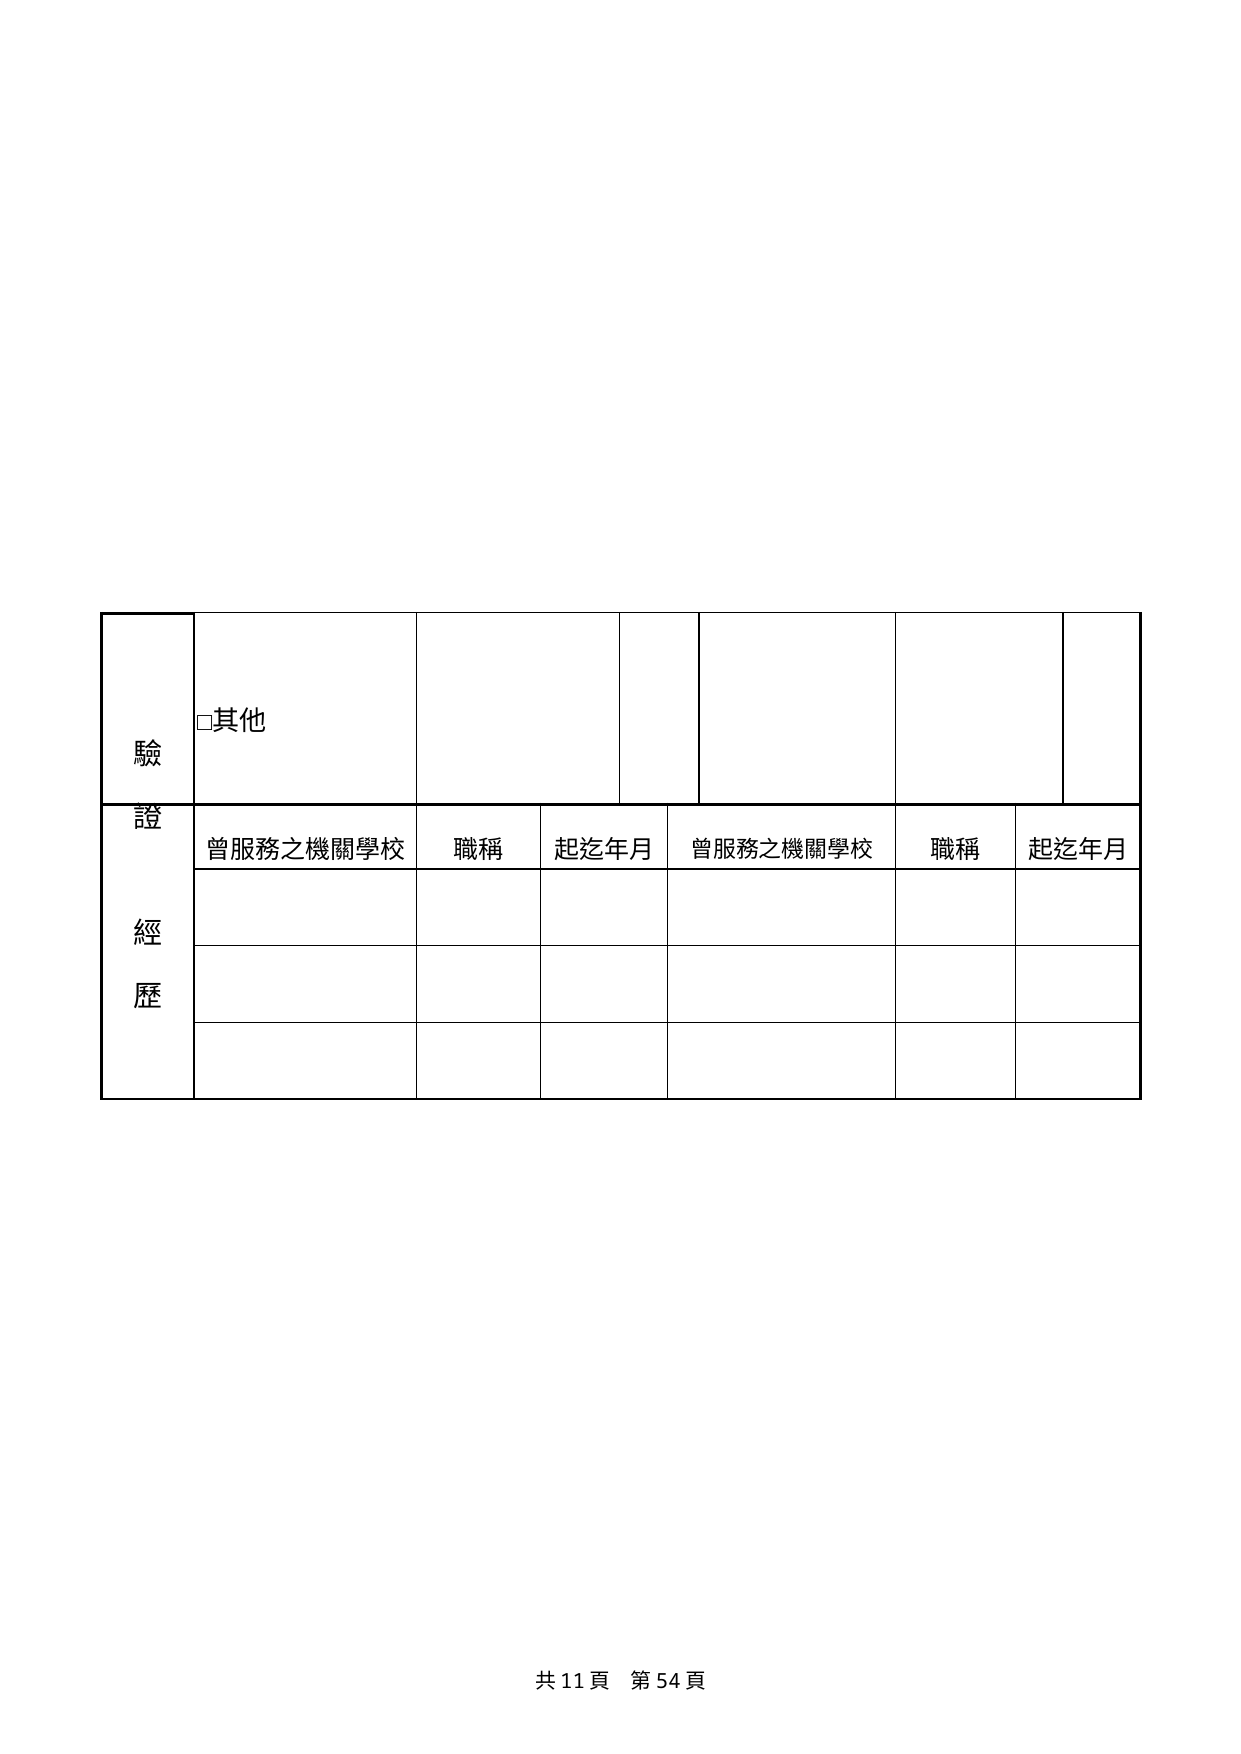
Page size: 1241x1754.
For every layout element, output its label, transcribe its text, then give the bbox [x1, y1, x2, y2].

table_cell [896, 870, 1015, 945]
table_cell 應 繳 驗 證 件 [103, 615, 193, 802]
table_cell [541, 870, 667, 945]
table_cell [417, 870, 540, 945]
table_cell 曾服務之機關學校 [195, 806, 416, 868]
table_cell [1016, 946, 1139, 1022]
table_cell [195, 870, 416, 945]
table_cell [668, 1023, 895, 1098]
table_cell [896, 613, 1062, 802]
table_cell [541, 1023, 667, 1098]
table_cell [417, 1023, 540, 1098]
table_cell 曾服務之機關學校 [668, 806, 895, 868]
table_cell 經 歷 [103, 806, 193, 1098]
table_cell [668, 946, 895, 1022]
table_cell [417, 946, 540, 1022]
table_cell [1016, 1023, 1139, 1098]
table_cell [896, 1023, 1015, 1098]
table_cell [668, 870, 895, 945]
table_cell [417, 613, 619, 802]
table_cell 職稱 [417, 806, 540, 868]
table_cell □其他 [195, 613, 416, 802]
table_cell [700, 613, 895, 802]
table_cell [896, 946, 1015, 1022]
table_cell [1016, 870, 1139, 945]
table_cell 職稱 [896, 806, 1015, 868]
table_cell 起迄年月 [541, 806, 667, 868]
table_cell [541, 946, 667, 1022]
table_cell [1064, 613, 1139, 802]
table_cell 起迄年月 [1016, 806, 1139, 868]
table_cell [620, 613, 698, 802]
table_cell [195, 1023, 416, 1098]
table_cell [195, 946, 416, 1022]
